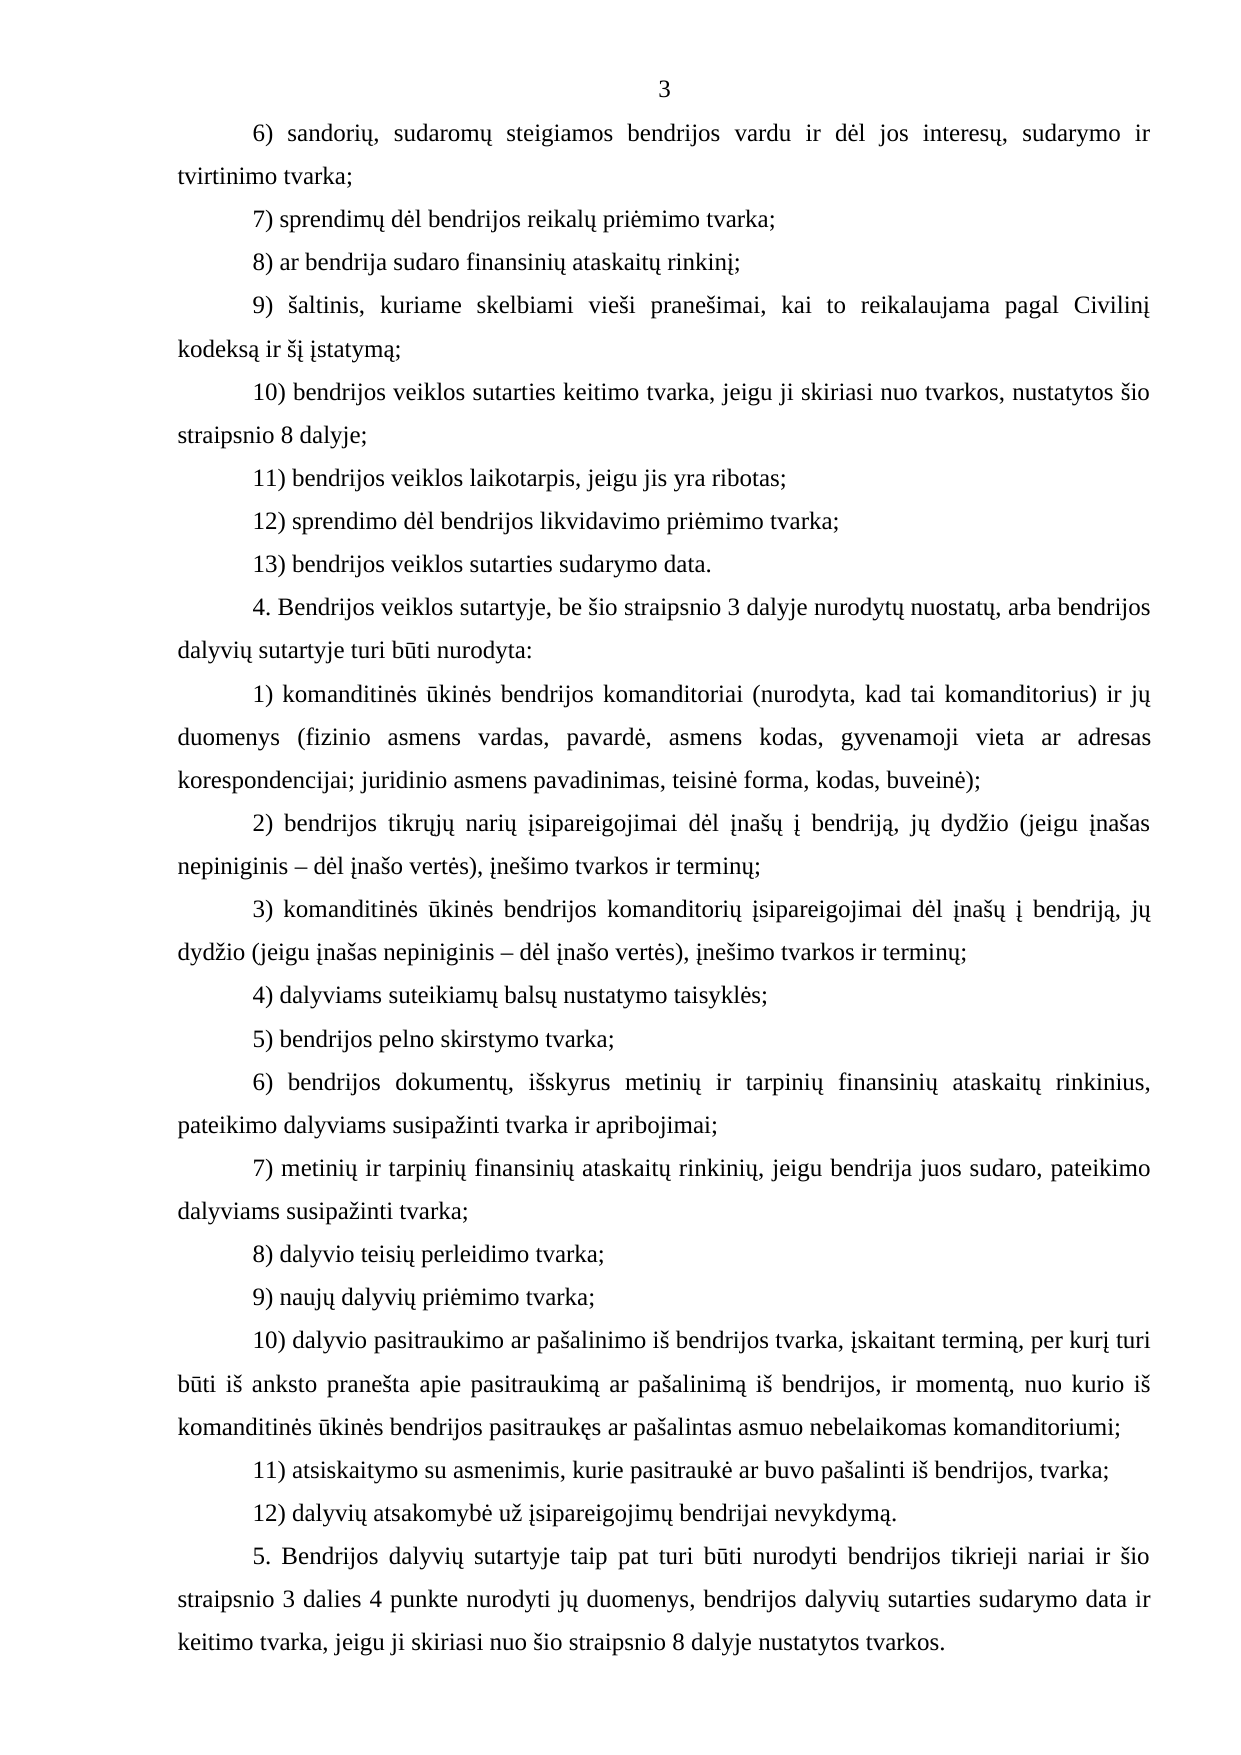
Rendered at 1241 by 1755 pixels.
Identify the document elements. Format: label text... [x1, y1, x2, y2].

text 3) komanditinės ūkinės bendrijos komanditorių įsipareigojimai dėl įnašų į bendriją, jų dydžio (jeigu įnašas nepiniginis – dėl įnašo vertės), įnešimo tvarkos ir terminų; [177, 894, 1152, 966]
text 12) dalyvių atsakomybė už įsipareigojimų bendrijai nevykdymą. [177, 1498, 1152, 1527]
text 9) naujų dalyvių priėmimo tvarka; [177, 1282, 1152, 1311]
text 10) dalyvio pasitraukimo ar pašalinimo iš bendrijos tvarka, įskaitant terminą, per kurį turi būti iš anksto pranešta apie pasitraukimą ar pašalinimą iš bendrijos, ir momentą, nuo kurio iš komanditinės ūkinės bendrijos pasitraukęs ar pašalintas asmuo nebelaikomas komanditoriumi; [177, 1326, 1152, 1441]
text 12) sprendimo dėl bendrijos likvidavimo priėmimo tvarka; [177, 506, 1152, 535]
text 6) sandorių, sudaromų steigiamos bendrijos vardu ir dėl jos interesų, sudarymo ir tvirtinimo tvarka; [177, 118, 1152, 190]
text 10) bendrijos veiklos sutarties keitimo tvarka, jeigu ji skiriasi nuo tvarkos, nustatytos šio straipsnio 8 dalyje; [177, 377, 1152, 449]
text 4) dalyviams suteikiamų balsų nustatymo taisyklės; [177, 981, 1152, 1009]
text 6) bendrijos dokumentų, išskyrus metinių ir tarpinių finansinių ataskaitų rinkinius, pateikimo dalyviams susipažinti tvarka ir apribojimai; [177, 1067, 1152, 1139]
text 7) sprendimų dėl bendrijos reikalų priėmimo tvarka; [177, 204, 1152, 233]
text 8) ar bendrija sudaro finansinių ataskaitų rinkinį; [177, 247, 1152, 276]
text 4. Bendrijos veiklos sutartyje, be šio straipsnio 3 dalyje nurodytų nuostatų, arba bendrijos dalyvių sutartyje turi būti nurodyta: [177, 592, 1152, 664]
text 8) dalyvio teisių perleidimo tvarka; [177, 1239, 1152, 1268]
text 5. Bendrijos dalyvių sutartyje taip pat turi būti nurodyti bendrijos tikrieji nariai ir šio straipsnio 3 dalies 4 punkte nurodyti jų duomenys, bendrijos dalyvių sutarties sudarymo data ir keitimo tvarka, jeigu ji skiriasi nuo šio straipsnio 8 dalyje nustatytos tvarkos. [177, 1541, 1152, 1656]
text 7) metinių ir tarpinių finansinių ataskaitų rinkinių, jeigu bendrija juos sudaro, pateikimo dalyviams susipažinti tvarka; [177, 1153, 1152, 1225]
text 2) bendrijos tikrųjų narių įsipareigojimai dėl įnašų į bendriją, jų dydžio (jeigu įnašas nepiniginis – dėl įnašo vertės), įnešimo tvarkos ir terminų; [177, 808, 1152, 880]
text 1) komanditinės ūkinės bendrijos komanditoriai (nurodyta, kad tai komanditorius) ir jų duomenys (fizinio asmens vardas, pavardė, asmens kodas, gyvenamoji vieta ar adresas korespondencijai; juridinio asmens pavadinimas, teisinė forma, kodas, buveinė); [177, 679, 1152, 794]
text 11) atsiskaitymo su asmenimis, kurie pasitraukė ar buvo pašalinti iš bendrijos, tvarka; [177, 1455, 1152, 1484]
text 5) bendrijos pelno skirstymo tvarka; [177, 1024, 1152, 1052]
text 11) bendrijos veiklos laikotarpis, jeigu jis yra ribotas; [177, 463, 1152, 492]
text 9) šaltinis, kuriame skelbiami vieši pranešimai, kai to reikalaujama pagal Civilinį kodeksą ir šį įstatymą; [177, 291, 1152, 362]
text 13) bendrijos veiklos sutarties sudarymo data. [177, 549, 1152, 578]
